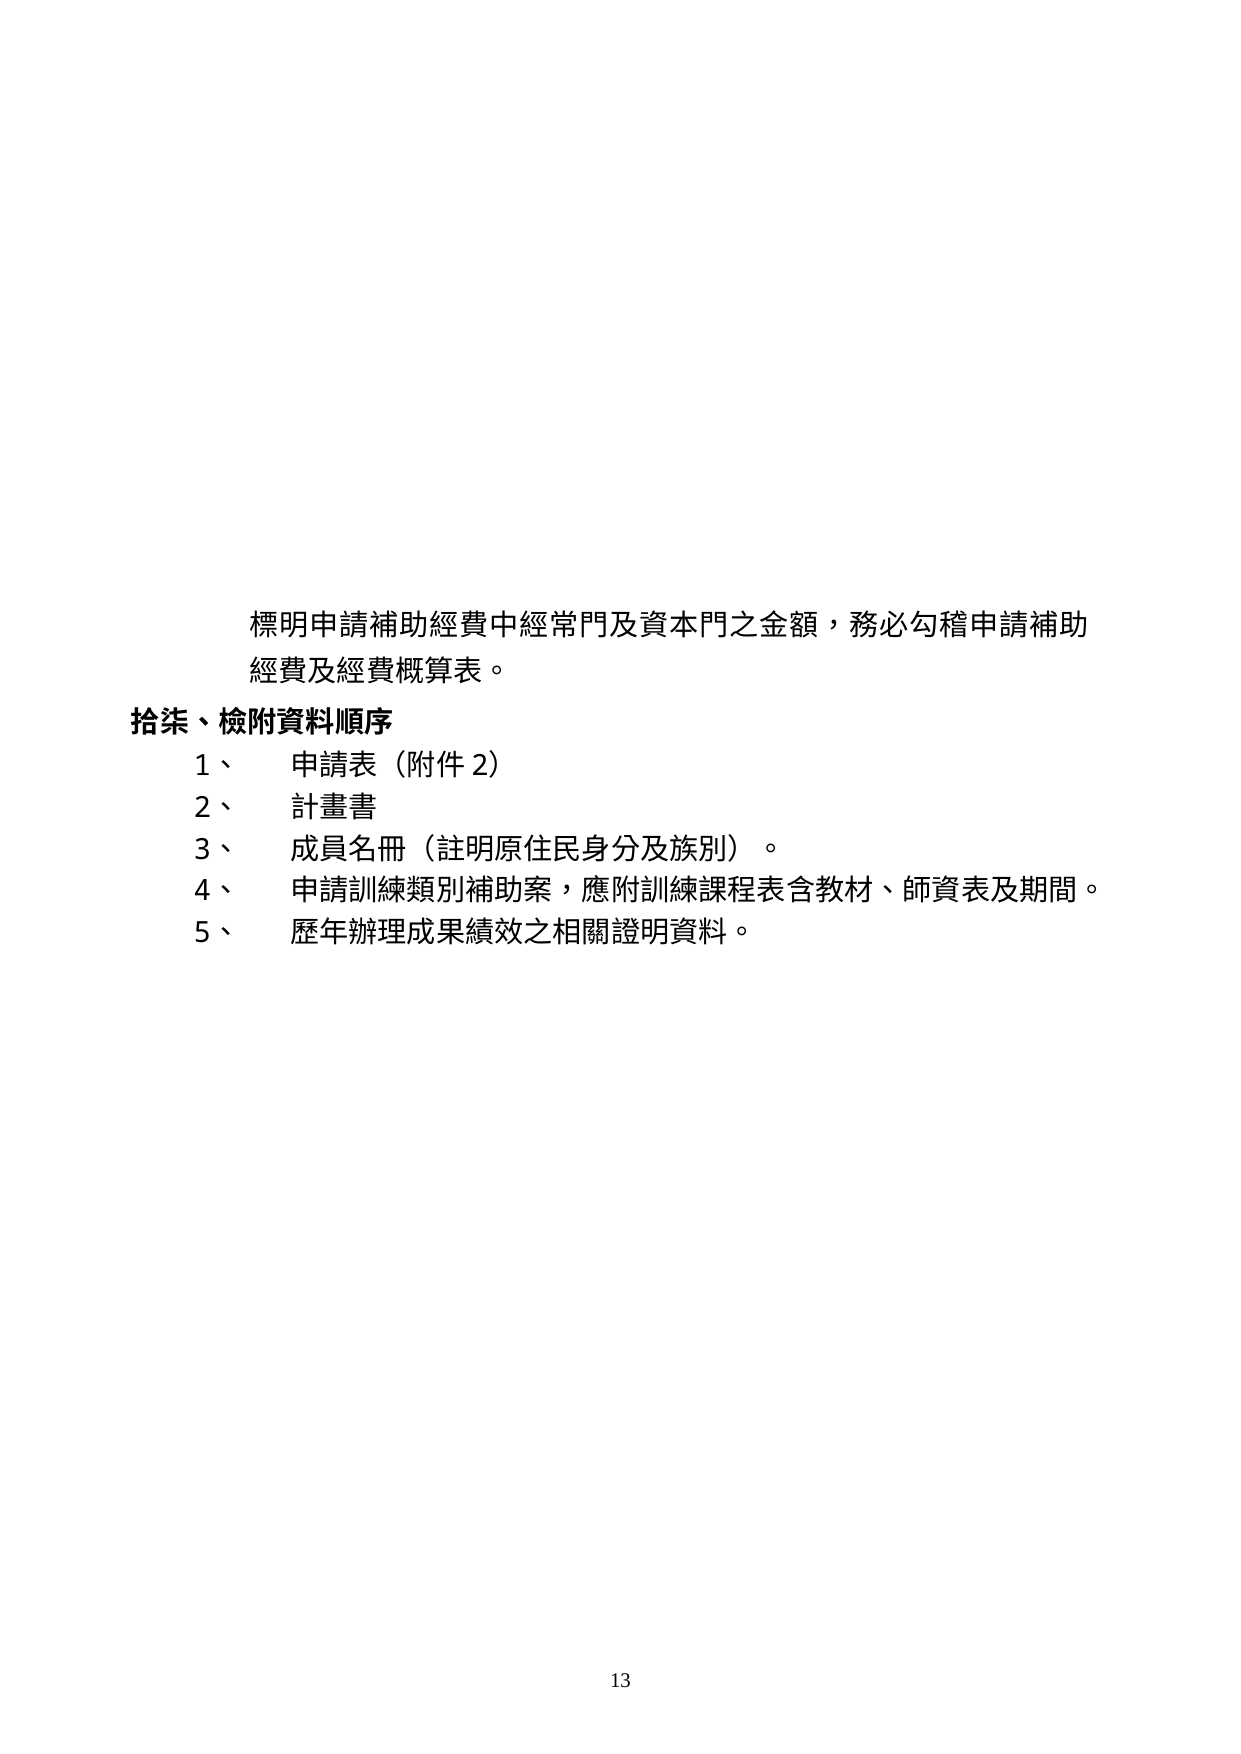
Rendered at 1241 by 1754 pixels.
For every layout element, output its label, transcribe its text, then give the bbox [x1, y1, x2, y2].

list 歷年辦理成果績效之相關證明資料。 [240, 909, 1089, 951]
list 申請訓練類別補助案，應附訓練課程表含教材、師資表及期間。 [240, 867, 1089, 909]
list 成員名冊（註明原住民身分及族別）。 [240, 826, 1089, 867]
text 拾柒、檢附資料順序 [131, 690, 1089, 742]
list 申請表（附件2） [240, 742, 1089, 784]
list 標明申請補助經費中經常門及資本門之金額，務必勾稽申請補助經費及經費概算表。 [244, 599, 1089, 690]
list 計畫書 [240, 784, 1089, 826]
